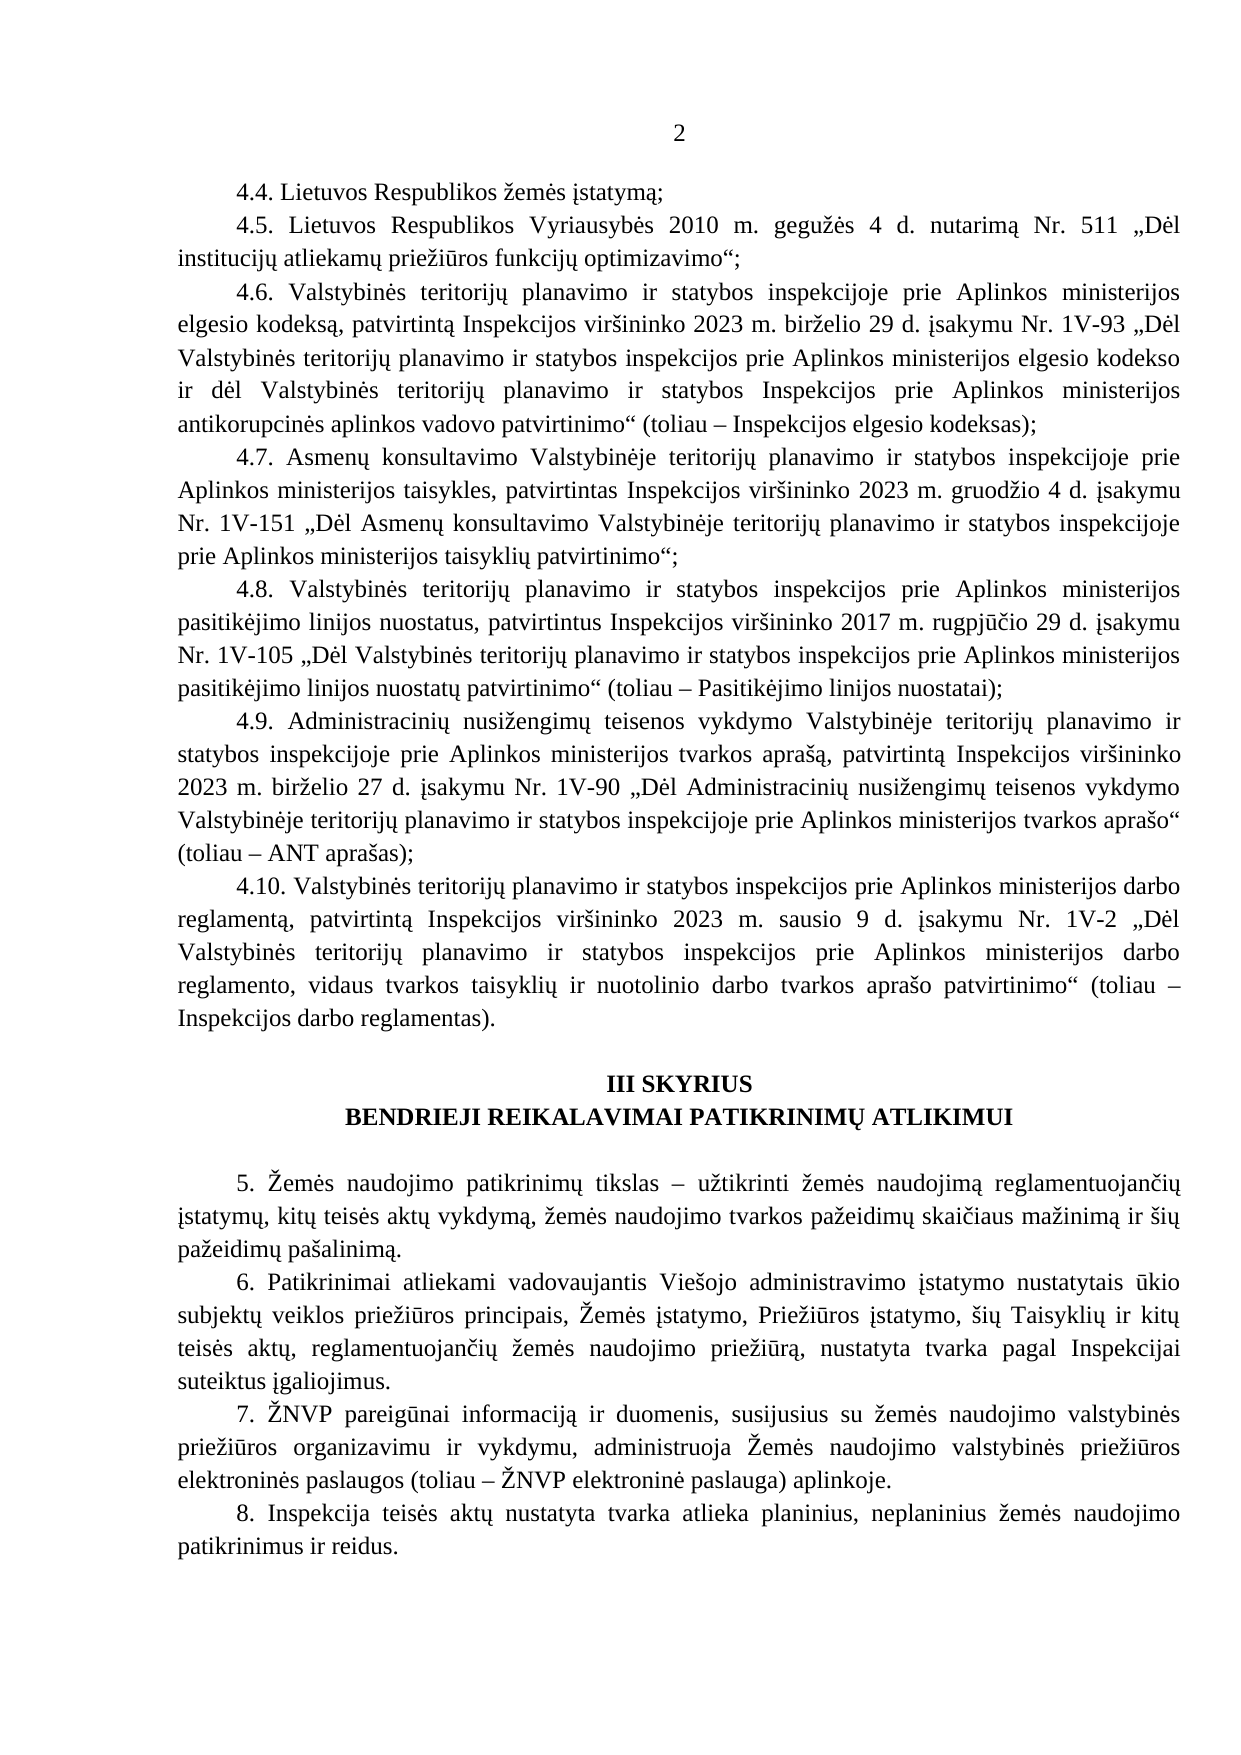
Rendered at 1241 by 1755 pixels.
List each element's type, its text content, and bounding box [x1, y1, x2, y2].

text 7. ŽNVP pareigūnai informaciją ir duomenis, susijusius su žemės naudojimo valstybinės priežiūros organizavimu ir vykdymu, administruoja Žemės naudojimo valstybinės priežiūros elektroninės paslaugos (toliau – ŽNVP elektroninė paslauga) aplinkoje. [177, 1399, 1181, 1494]
text 4.4. Lietuvos Respublikos žemės įstatymą; [177, 177, 1181, 206]
text 4.8. Valstybinės teritorijų planavimo ir statybos inspekcijos prie Aplinkos ministerijos pasitikėjimo linijos nuostatus, patvirtintus Inspekcijos viršininko 2017 m. rugpjūčio 29 d. įsakymu Nr. 1V-105 „Dėl Valstybinės teritorijų planavimo ir statybos inspekcijos prie Aplinkos ministerijos pasitikėjimo linijos nuostatų patvirtinimo“ (toliau – Pasitikėjimo linijos nuostatai); [177, 574, 1181, 702]
text 4.9. Administracinių nusižengimų teisenos vykdymo Valstybinėje teritorijų planavimo ir statybos inspekcijoje prie Aplinkos ministerijos tvarkos aprašą, patvirtintą Inspekcijos viršininko 2023 m. birželio 27 d. įsakymu Nr. 1V-90 „Dėl Administracinių nusižengimų teisenos vykdymo Valstybinėje teritorijų planavimo ir statybos inspekcijoje prie Aplinkos ministerijos tvarkos aprašo“ (toliau – ANT aprašas); [177, 706, 1181, 867]
text 4.7. Asmenų konsultavimo Valstybinėje teritorijų planavimo ir statybos inspekcijoje prie Aplinkos ministerijos taisykles, patvirtintas Inspekcijos viršininko 2023 m. gruodžio 4 d. įsakymu Nr. 1V-151 „Dėl Asmenų konsultavimo Valstybinėje teritorijų planavimo ir statybos inspekcijoje prie Aplinkos ministerijos taisyklių patvirtinimo“; [177, 442, 1181, 569]
text 4.5. Lietuvos Respublikos Vyriausybės 2010 m. gegužės 4 d. nutarimą Nr. 511 „Dėl institucijų atliekamų priežiūros funkcijų optimizavimo“; [177, 211, 1181, 272]
text BENDRIEJI REIKALAVIMAI PATIKRINIMŲ ATLIKIMUI [177, 1102, 1181, 1131]
text 8. Inspekcija teisės aktų nustatyta tvarka atlieka planinius, neplaninius žemės naudojimo patikrinimus ir reidus. [177, 1498, 1181, 1560]
text 4.10. Valstybinės teritorijų planavimo ir statybos inspekcijos prie Aplinkos ministerijos darbo reglamentą, patvirtintą Inspekcijos viršininko 2023 m. sausio 9 d. įsakymu Nr. 1V-2 „Dėl Valstybinės teritorijų planavimo ir statybos inspekcijos prie Aplinkos ministerijos darbo reglamento, vidaus tvarkos taisyklių ir nuotolinio darbo tvarkos aprašo patvirtinimo“ (toliau – Inspekcijos darbo reglamentas). [177, 871, 1181, 1032]
text 5. Žemės naudojimo patikrinimų tikslas – užtikrinti žemės naudojimą reglamentuojančių įstatymų, kitų teisės aktų vykdymą, žemės naudojimo tvarkos pažeidimų skaičiaus mažinimą ir šių pažeidimų pašalinimą. [177, 1168, 1181, 1263]
text 4.6. Valstybinės teritorijų planavimo ir statybos inspekcijoje prie Aplinkos ministerijos elgesio kodeksą, patvirtintą Inspekcijos viršininko 2023 m. birželio 29 d. įsakymu Nr. 1V-93 „Dėl Valstybinės teritorijų planavimo ir statybos inspekcijos prie Aplinkos ministerijos elgesio kodekso ir dėl Valstybinės teritorijų planavimo ir statybos Inspekcijos prie Aplinkos ministerijos antikorupcinės aplinkos vadovo patvirtinimo“ (toliau – Inspekcijos elgesio kodeksas); [177, 277, 1181, 437]
text 6. Patikrinimai atliekami vadovaujantis Viešojo administravimo įstatymo nustatytais ūkio subjektų veiklos priežiūros principais, Žemės įstatymo, Priežiūros įstatymo, šių Taisyklių ir kitų teisės aktų, reglamentuojančių žemės naudojimo priežiūrą, nustatyta tvarka pagal Inspekcijai suteiktus įgaliojimus. [177, 1267, 1181, 1395]
text III SKYRIUS [177, 1069, 1181, 1098]
